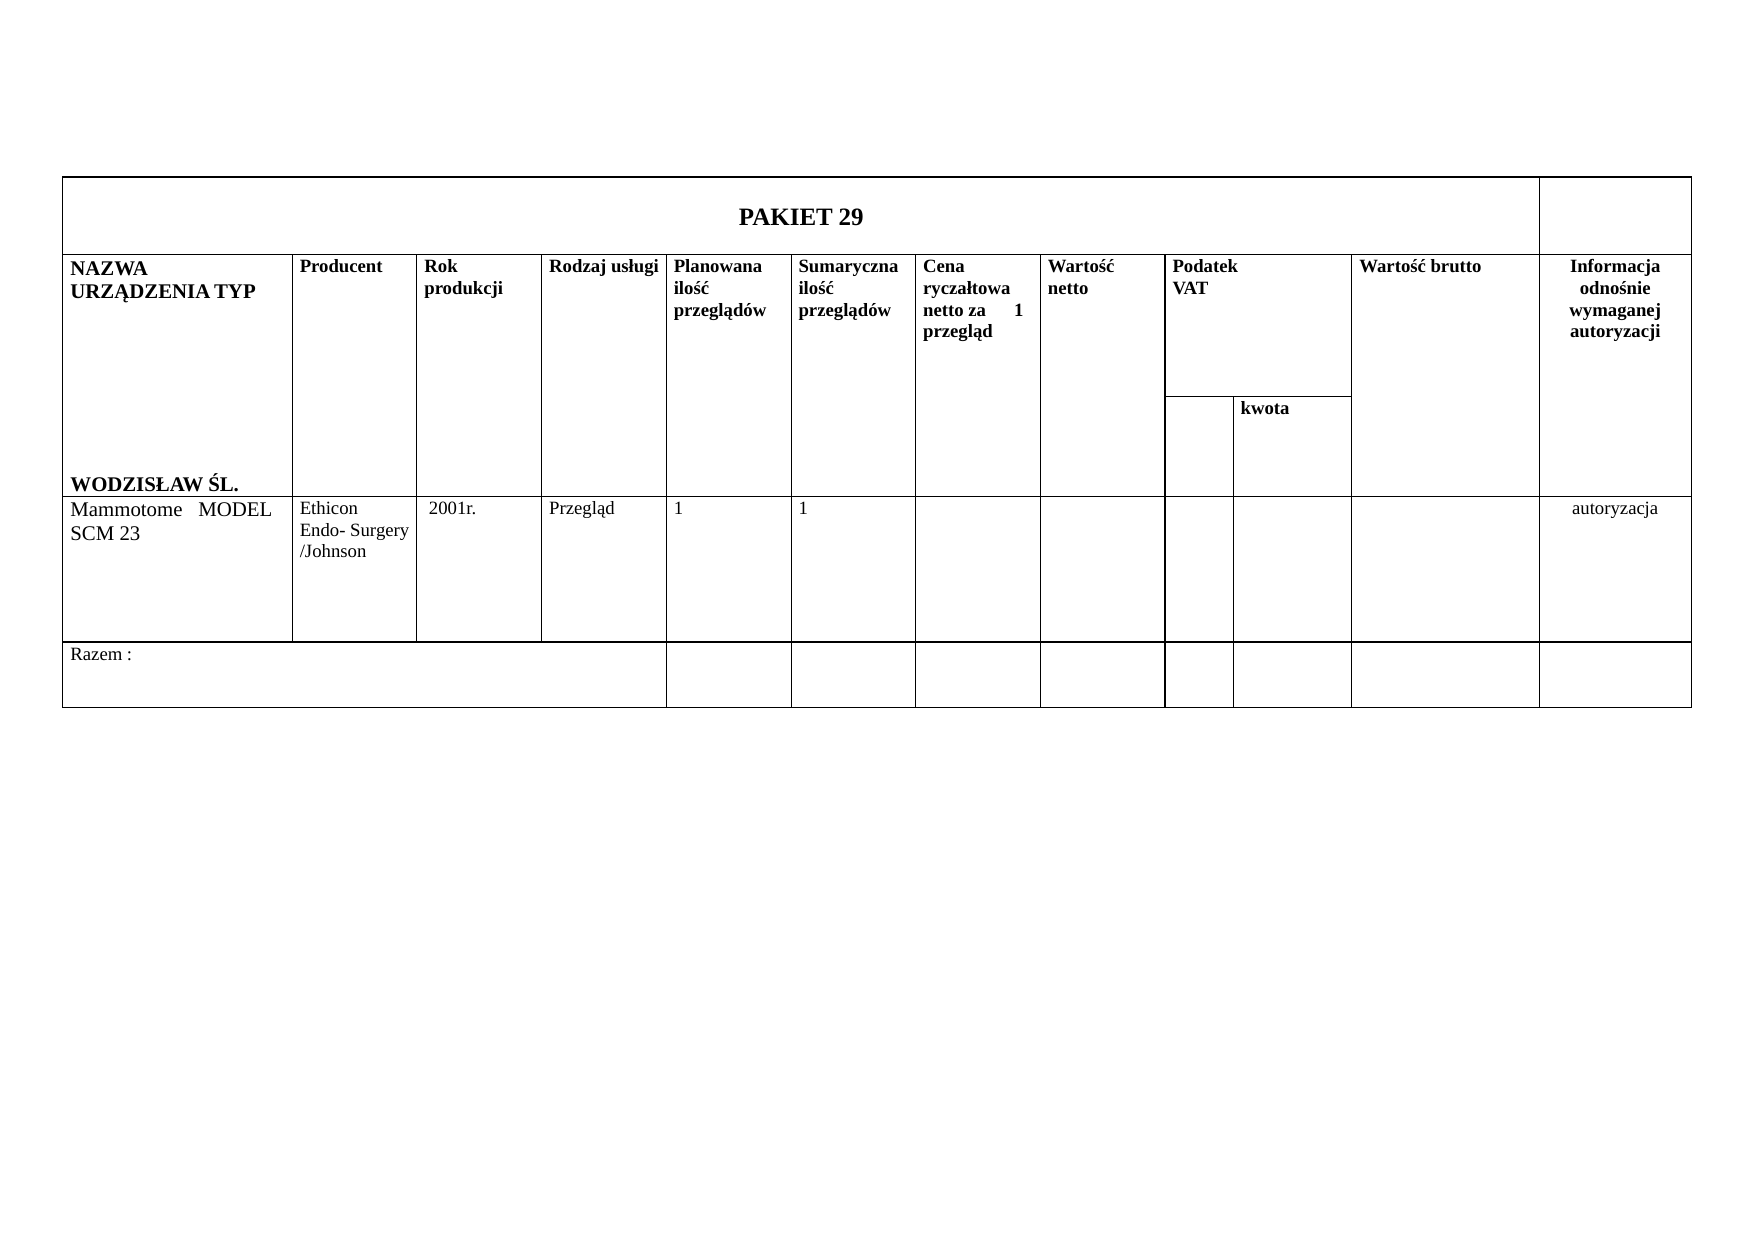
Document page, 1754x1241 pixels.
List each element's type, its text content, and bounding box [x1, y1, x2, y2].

table_cell [667, 643, 791, 707]
table_cell [1352, 497, 1539, 641]
table_cell [916, 497, 1040, 641]
table_cell Wartość brutto [1352, 255, 1539, 496]
table_cell Informacja odnośnie wymaganej autoryzacji [1540, 255, 1691, 496]
table_cell [792, 643, 915, 707]
table_cell 1 [667, 497, 791, 641]
table_cell [916, 643, 1040, 707]
table_cell 2001r. [417, 497, 541, 641]
table_header [1540, 178, 1691, 254]
table_cell Ethicon Endo- Surgery /Johnson [293, 497, 416, 641]
table_cell Rodzaj usługi [542, 255, 666, 496]
table_cell Producent [293, 255, 416, 496]
table_cell Podatek VAT [1166, 255, 1351, 396]
table_cell Cena ryczałtowa netto za 1 przegląd [916, 255, 1040, 496]
table_cell NAZWA URZĄDZENIA TYP WODZISŁAW ŚL. [63, 255, 292, 496]
table_cell Razem : [63, 643, 666, 707]
table_cell Sumaryczna ilość przeglądów [792, 255, 915, 496]
table_cell autoryzacja [1540, 497, 1691, 641]
table_cell  [1166, 397, 1233, 496]
table_cell Przegląd [542, 497, 666, 641]
table_cell [1041, 497, 1164, 641]
table_cell 1 [792, 497, 915, 641]
table_cell [1234, 643, 1351, 707]
table_cell [1234, 497, 1351, 641]
table_cell Mammotome MODEL SCM 23 [63, 497, 292, 641]
table_cell [1540, 643, 1691, 707]
table_cell [1041, 643, 1164, 707]
table_cell [1166, 643, 1233, 707]
table_cell [1352, 643, 1539, 707]
table_cell Rok produkcji [417, 255, 541, 496]
table_cell Planowana ilość przeglądów [667, 255, 791, 496]
table_cell kwota [1234, 397, 1351, 496]
table_header PAKIET 29 [63, 178, 1539, 254]
table_cell [1166, 497, 1233, 641]
table_cell Wartość netto [1041, 255, 1164, 496]
